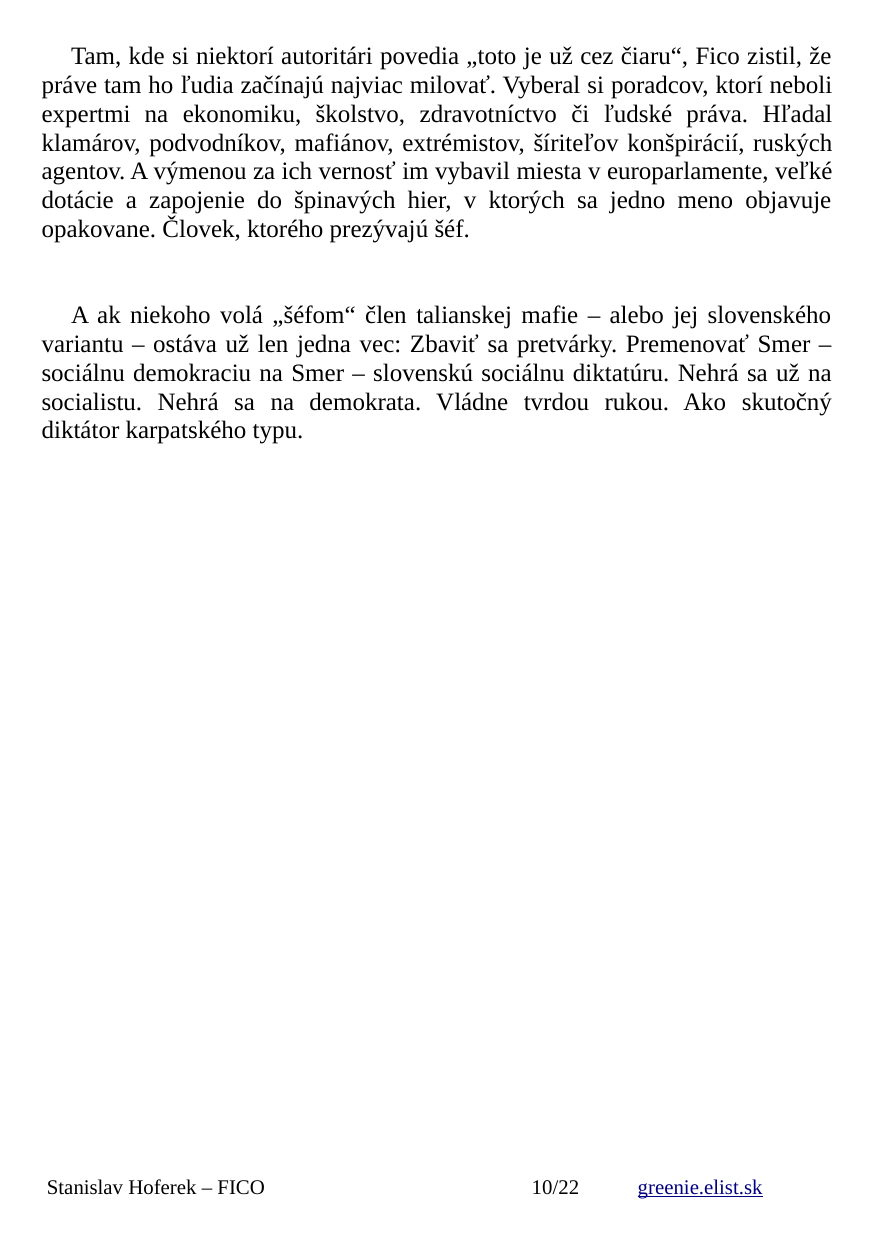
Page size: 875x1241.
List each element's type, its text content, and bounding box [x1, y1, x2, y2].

text Tam, kde si niektorí autoritári povedia „toto je už cez čiaru“, Fico zistil, že práve tam ho ľudia začínajú najviac milovať. Vyberal si poradcov, ktorí neboli expertmi na ekonomiku, školstvo, zdravotníctvo či ľudské práva. Hľadal klamárov, podvodníkov, mafiánov, extrémistov, šíriteľov konšpirácií, ruských agentov. A výmenou za ich vernosť im vybavil miesta v europarlamente, veľké dotácie a zapojenie do špinavých hier, v ktorých sa jedno meno objavuje opakovane. Človek, ktorého prezývajú šéf. [41, 41, 833, 243]
text A ak niekoho volá „šéfom“ člen talianskej mafie – alebo jej slovenského variantu – ostáva už len jedna vec: Zbaviť sa pretvárky. Premenovať Smer – sociálnu demokraciu na Smer – slovenskú sociálnu diktatúru. Nehrá sa už na socialistu. Nehrá sa na demokrata. Vládne tvrdou rukou. Ako skutočný diktátor karpatského typu. [41, 301, 833, 444]
